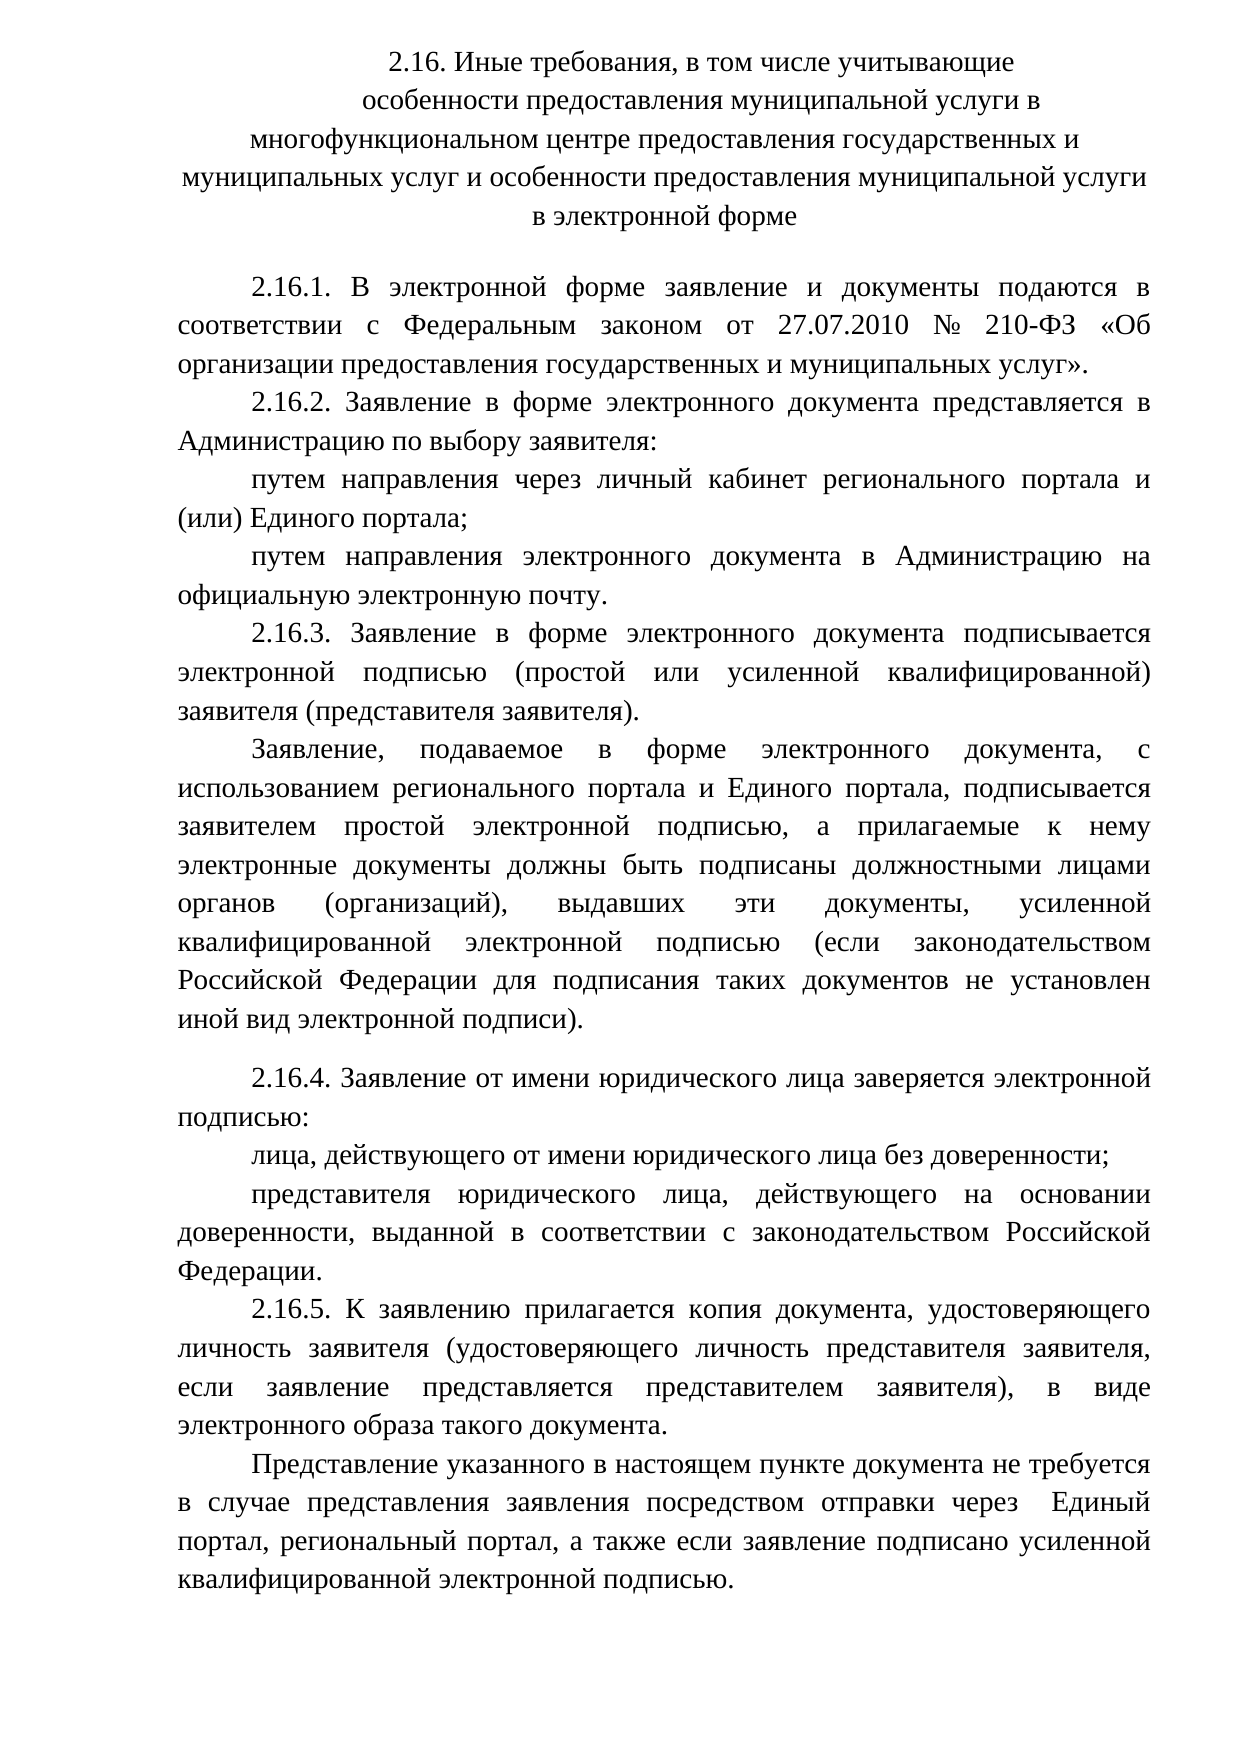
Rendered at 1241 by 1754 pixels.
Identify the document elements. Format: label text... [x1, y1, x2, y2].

text Заявление, подаваемое в форме электронного документа, с использованием регионального портала и Единого портала, подписывается заявителем простой электронной подписью, а прилагаемые к нему электронные документы должны быть подписаны должностными лицами органов (организаций), выдавших эти документы, усиленной квалифицированной электронной подписью (если законодательством Российской Федерации для подписания таких документов не установлен иной вид электронной подписи). [177, 731, 1152, 1034]
text 2.16.5. К заявлению прилагается копия документа, удостоверяющего личность заявителя (удостоверяющего личность представителя заявителя, если заявление представляется представителем заявителя), в виде электронного образа такого документа. [177, 1292, 1152, 1441]
text особенности предоставления муниципальной услуги в многофункциональном центре предоставления государственных и муниципальных услуг и особенности предоставления муниципальной услуги в электронной форме [177, 82, 1152, 231]
text 2.16.1. В электронной форме заявление и документы подаются в соответствии с Федеральным законом от 27.07.2010 № 210-ФЗ «Об организации предоставления государственных и муниципальных услуг». [177, 269, 1152, 379]
text Представление указанного в настоящем пункте документа не требуется в случае представления заявления посредством отправки через Единый портал, региональный портал, а также если заявление подписано усиленной квалифицированной электронной подписью. [177, 1446, 1152, 1595]
text 2.16. Иные требования, в том числе учитывающие [177, 44, 1152, 77]
text 2.16.2. Заявление в форме электронного документа представляется в Администрацию по выбору заявителя: [177, 384, 1152, 456]
text путем направления электронного документа в Администрацию на официальную электронную почту. [177, 538, 1152, 611]
text представителя юридического лица, действующего на основании доверенности, выданной в соответствии с законодательством Российской Федерации. [177, 1176, 1152, 1287]
text лица, действующего от имени юридического лица без доверенности; [177, 1137, 1152, 1171]
text 2.16.3. Заявление в форме электронного документа подписывается электронной подписью (простой или усиленной квалифицированной) заявителя (представителя заявителя). [177, 616, 1152, 726]
text 2.16.4. Заявление от имени юридического лица заверяется электронной подписью: [177, 1060, 1152, 1132]
text путем направления через личный кабинет регионального портала и (или) Единого портала; [177, 461, 1152, 533]
